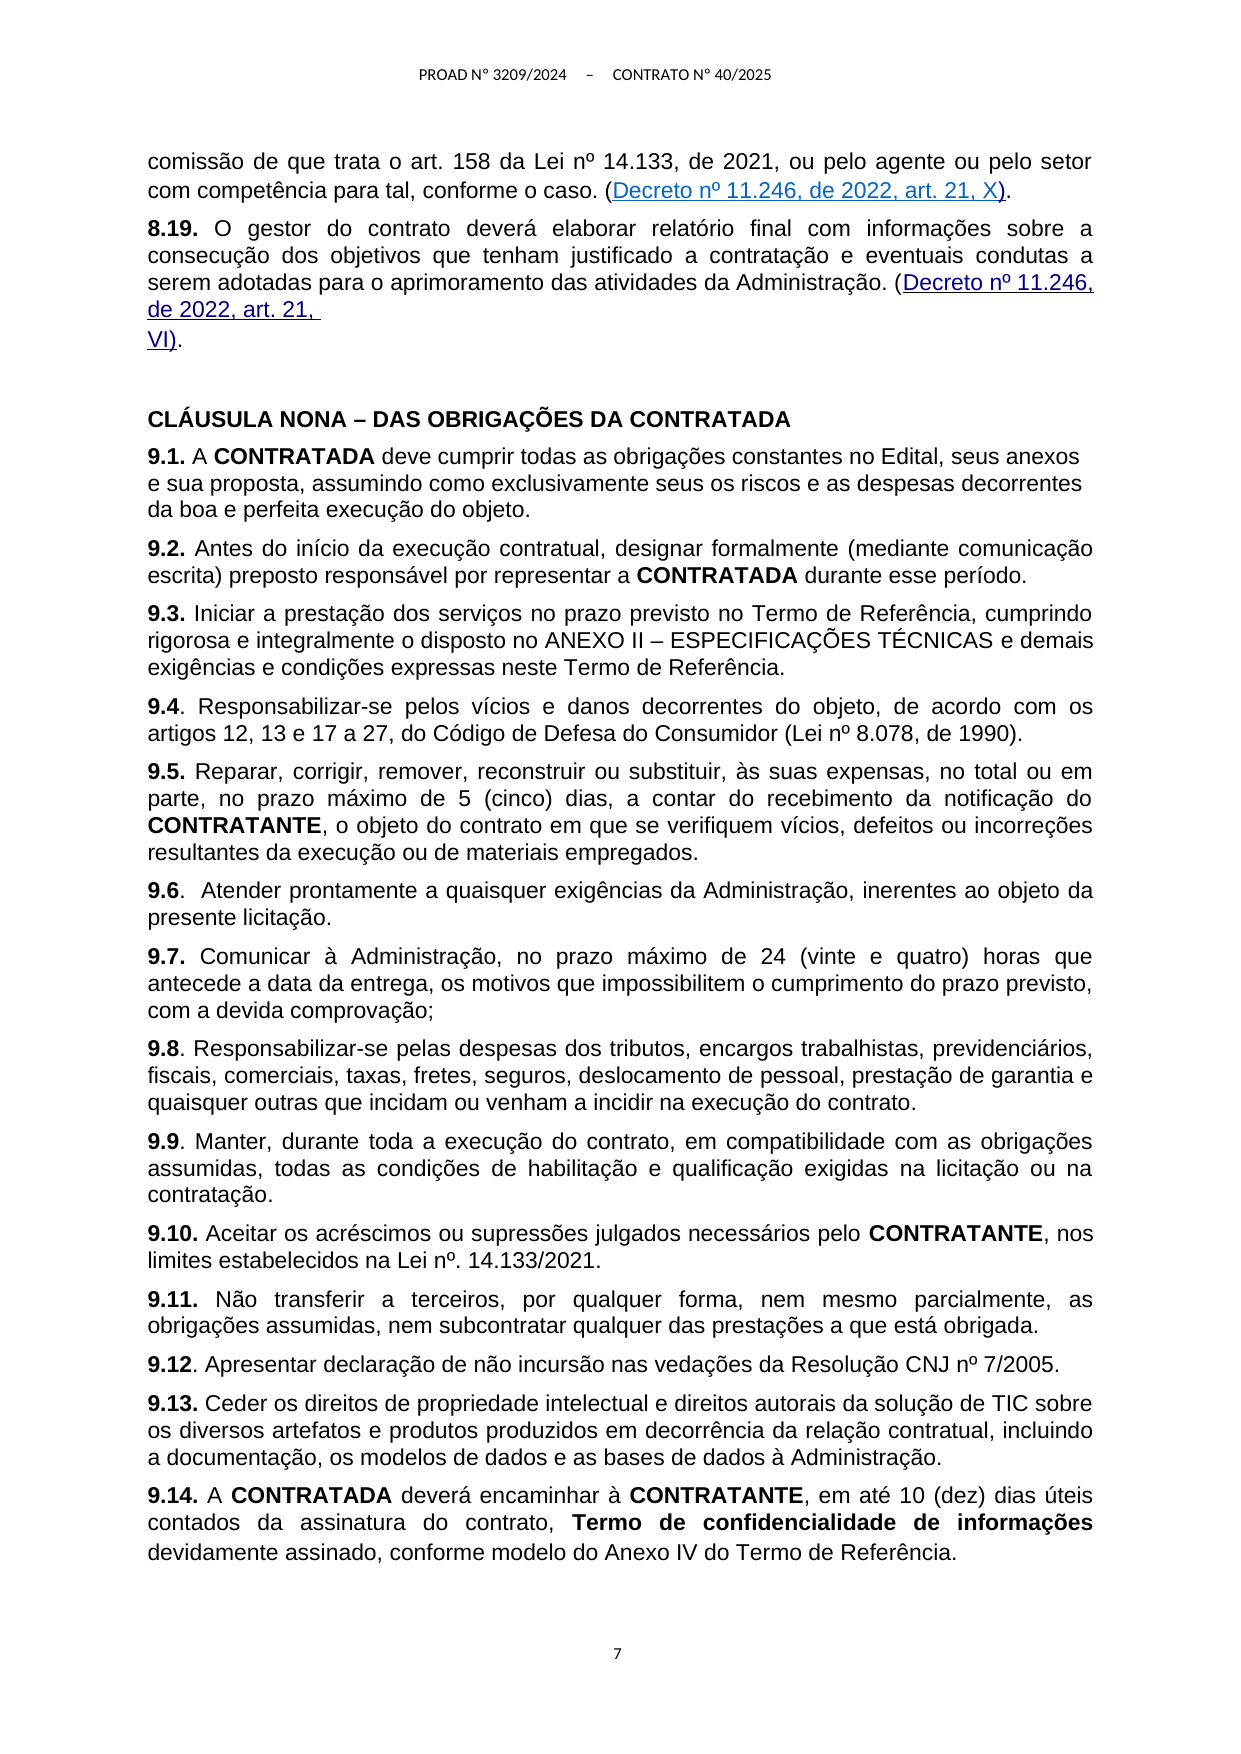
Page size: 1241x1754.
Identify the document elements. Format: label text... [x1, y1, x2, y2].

subtitle CLÁUSULA NONA – DAS OBRIGAÇÕES DA CONTRATADA [147, 403, 1097, 434]
text 9.9. Manter, durante toda a execução do contrato, em compatibilidade com as obrigações assumidas, todas as condições de habilitação e qualificação exigidas na licitação ou na contratação. [147, 1128, 1094, 1208]
text 9.5. Reparar, corrigir, remover, reconstruir ou substituir, às suas expensas, no total ou em parte, no prazo máximo de 5 (cinco) dias, a contar do recebimento da notificação do CONTRATANTE, o objeto do contrato em que se verifiquem vícios, defeitos ou incorreções resultantes da execução ou de materiais empregados. [147, 758, 1094, 865]
text 9.14. A CONTRATADA deverá encaminhar à CONTRATANTE, em até 10 (dez) dias úteis contados da assinatura do contrato, Termo de confidencialidade de informações devidamente assinado, conforme modelo do Anexo IV do Termo de Referência. [147, 1482, 1094, 1566]
text 9.6. Atender prontamente a quaisquer exigências da Administração, inerentes ao objeto da presente licitação. [147, 877, 1094, 931]
text 9.8. Responsabilizar-se pelas despesas dos tributos, encargos trabalhistas, previdenciários, fiscais, comerciais, taxas, fretes, seguros, deslocamento de pessoal, prestação de garantia e quaisquer outras que incidam ou venham a incidir na execução do contrato. [147, 1035, 1094, 1115]
text comissão de que trata o art. 158 da Lei nº 14.133, de 2021, ou pelo agente ou pelo setor com competência para tal, conforme o caso. (Decreto nº 11.246, de 2022, art. 21, X). [147, 148, 1094, 205]
text 9.2. Antes do início da execução contratual, designar formalmente (mediante comunicação escrita) preposto responsável por representar a CONTRATADA durante esse período. [147, 535, 1094, 588]
text 9.13. Ceder os direitos de propriedade intelectual e direitos autorais da solução de TIC sobre os diversos artefatos e produtos produzidos em decorrência da relação contratual, incluindo a documentação, os modelos de dados e as bases de dados à Administração. [147, 1390, 1094, 1470]
text VI). [147, 323, 1094, 354]
text 9.4. Responsabilizar-se pelos vícios e danos decorrentes do objeto, de acordo com os artigos 12, 13 e 17 a 27, do Código de Defesa do Consumidor (Lei nº 8.078, de 1990). [147, 693, 1094, 746]
text 8.19. O gestor do contrato deverá elaborar relatório final com informações sobre a consecução dos objetivos que tenham justificado a contratação e eventuais condutas a serem adotadas para o aprimoramento das atividades da Administração. (Decreto nº 11.246, de 2022, art. 21, [147, 215, 1094, 322]
text 9.10. Aceitar os acréscimos ou supressões julgados necessários pelo CONTRATANTE, nos limites estabelecidos na Lei nº. 14.133/2021. [147, 1220, 1094, 1273]
text 9.11. Não transferir a terceiros, por qualquer forma, nem mesmo parcialmente, as obrigações assumidas, nem subcontratar qualquer das prestações a que está obrigada. [147, 1286, 1094, 1339]
text 9.7. Comunicar à Administração, no prazo máximo de 24 (vinte e quatro) horas que antecede a data da entrega, os motivos que impossibilitem o cumprimento do prazo previsto, com a devida comprovação; [147, 943, 1094, 1023]
text 9.1. A CONTRATADA deve cumprir todas as obrigações constantes no Edital, seus anexos e sua proposta, assumindo como exclusivamente seus os riscos e as despesas decorrentes da boa e perfeita execução do objeto. [147, 444, 1097, 522]
text 9.3. Iniciar a prestação dos serviços no prazo previsto no Termo de Referência, cumprindo rigorosa e integralmente o disposto no ANEXO II – ESPECIFICAÇÕES TÉCNICAS e demais exigências e condições expressas neste Termo de Referência. [147, 600, 1094, 680]
text 9.12. Apresentar declaração de não incursão nas vedações da Resolução CNJ nº 7/2005. [147, 1351, 1094, 1377]
